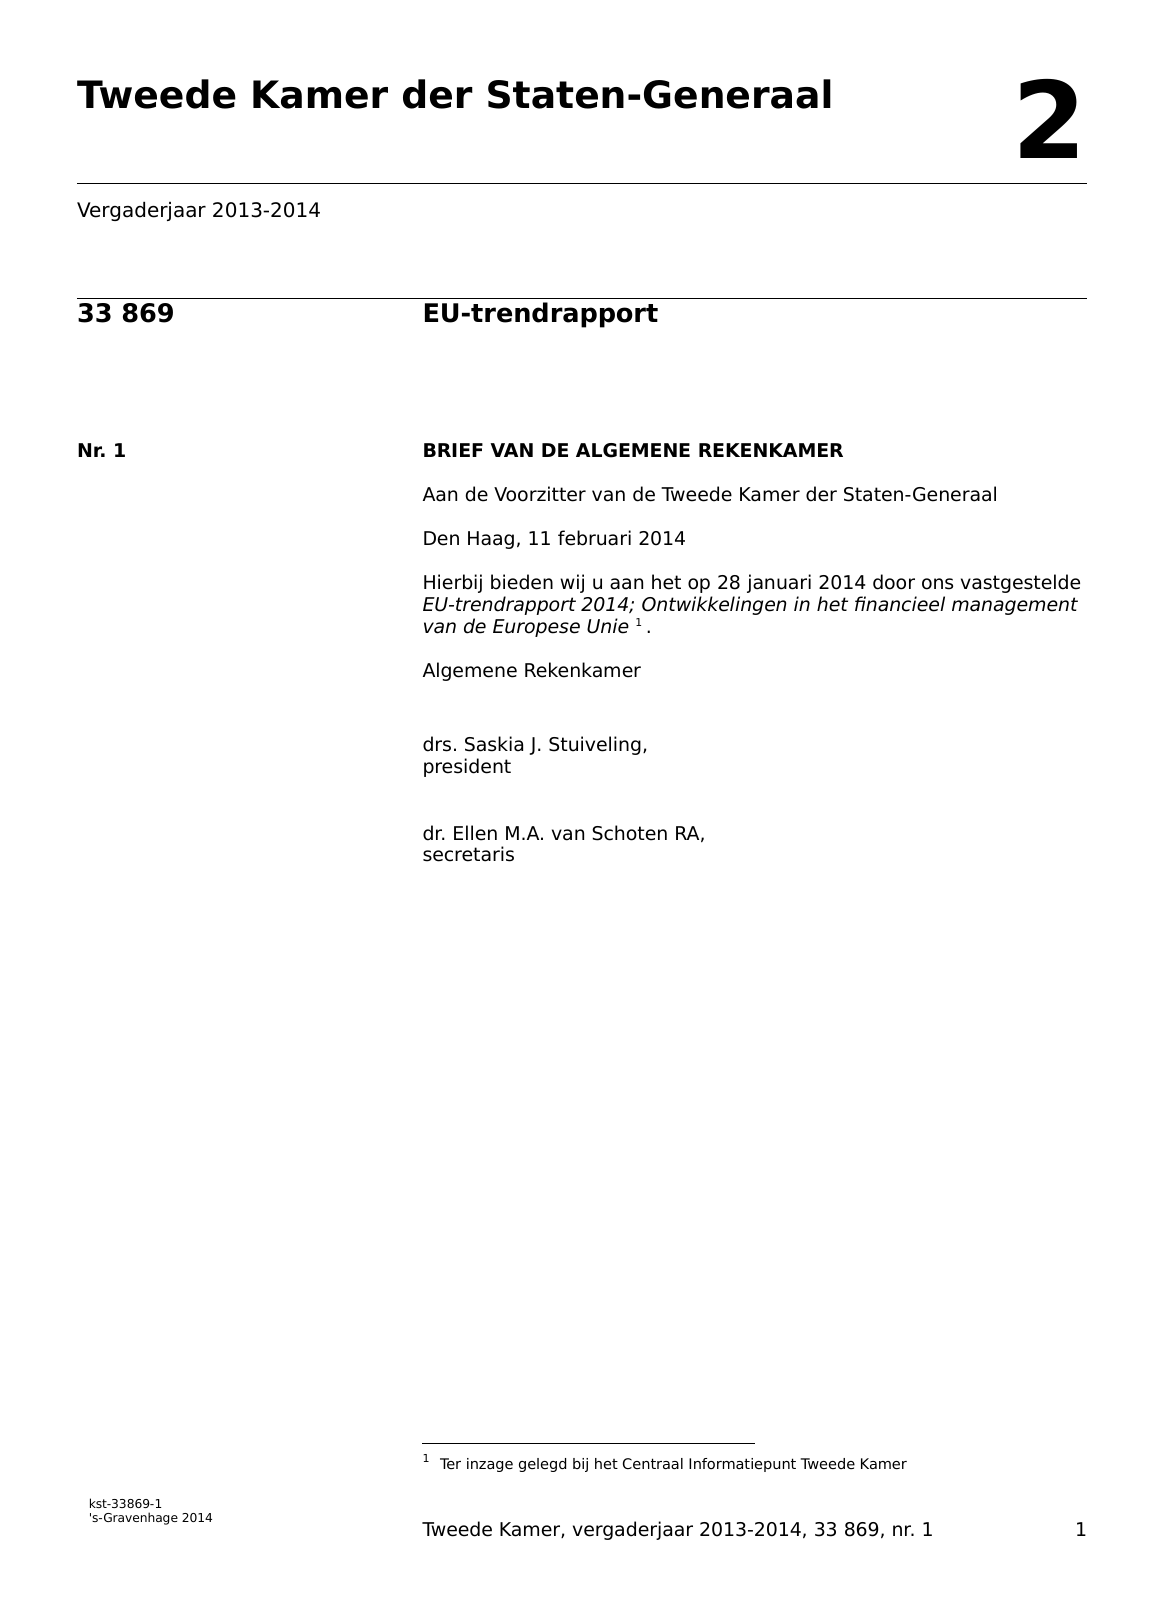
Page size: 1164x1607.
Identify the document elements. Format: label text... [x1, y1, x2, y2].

text Aan de Voorzitter van de Tweede Kamer der Staten-Generaal [422, 484, 1087, 506]
text Den Haag, 11 februari 2014 [422, 528, 1087, 550]
text kst-33869-1 [88, 1497, 323, 1511]
text Algemene Rekenkamer [422, 660, 1087, 682]
subtitle 33 869 EU-trendrapport [77, 299, 1087, 329]
subtitle Nr. 1 BRIEF VAN DE ALGEMENE REKENKAMER [77, 440, 1087, 462]
text Ter inzage gelegd bij het Centraal Informatiepunt Tweede Kamer [422, 1452, 1087, 1474]
text 's-Gravenhage 2014 [88, 1511, 323, 1525]
text dr. Ellen M.A. van Schoten RA, secretaris [422, 800, 1087, 866]
text drs. Saskia J. Stuiveling, president [422, 712, 1087, 778]
text Hierbij bieden wij u aan het op 28 januari 2014 door ons vastgestelde EU-trendrapport 2014; Ontwikkelingen in het financieel management van de Europese Unie . [422, 572, 1087, 638]
table_header Tweede Kamer der Staten-Generaal [77, 59, 886, 183]
table_cell Vergaderjaar 2013-2014 [77, 184, 1087, 298]
table_header 2 [886, 59, 1087, 183]
